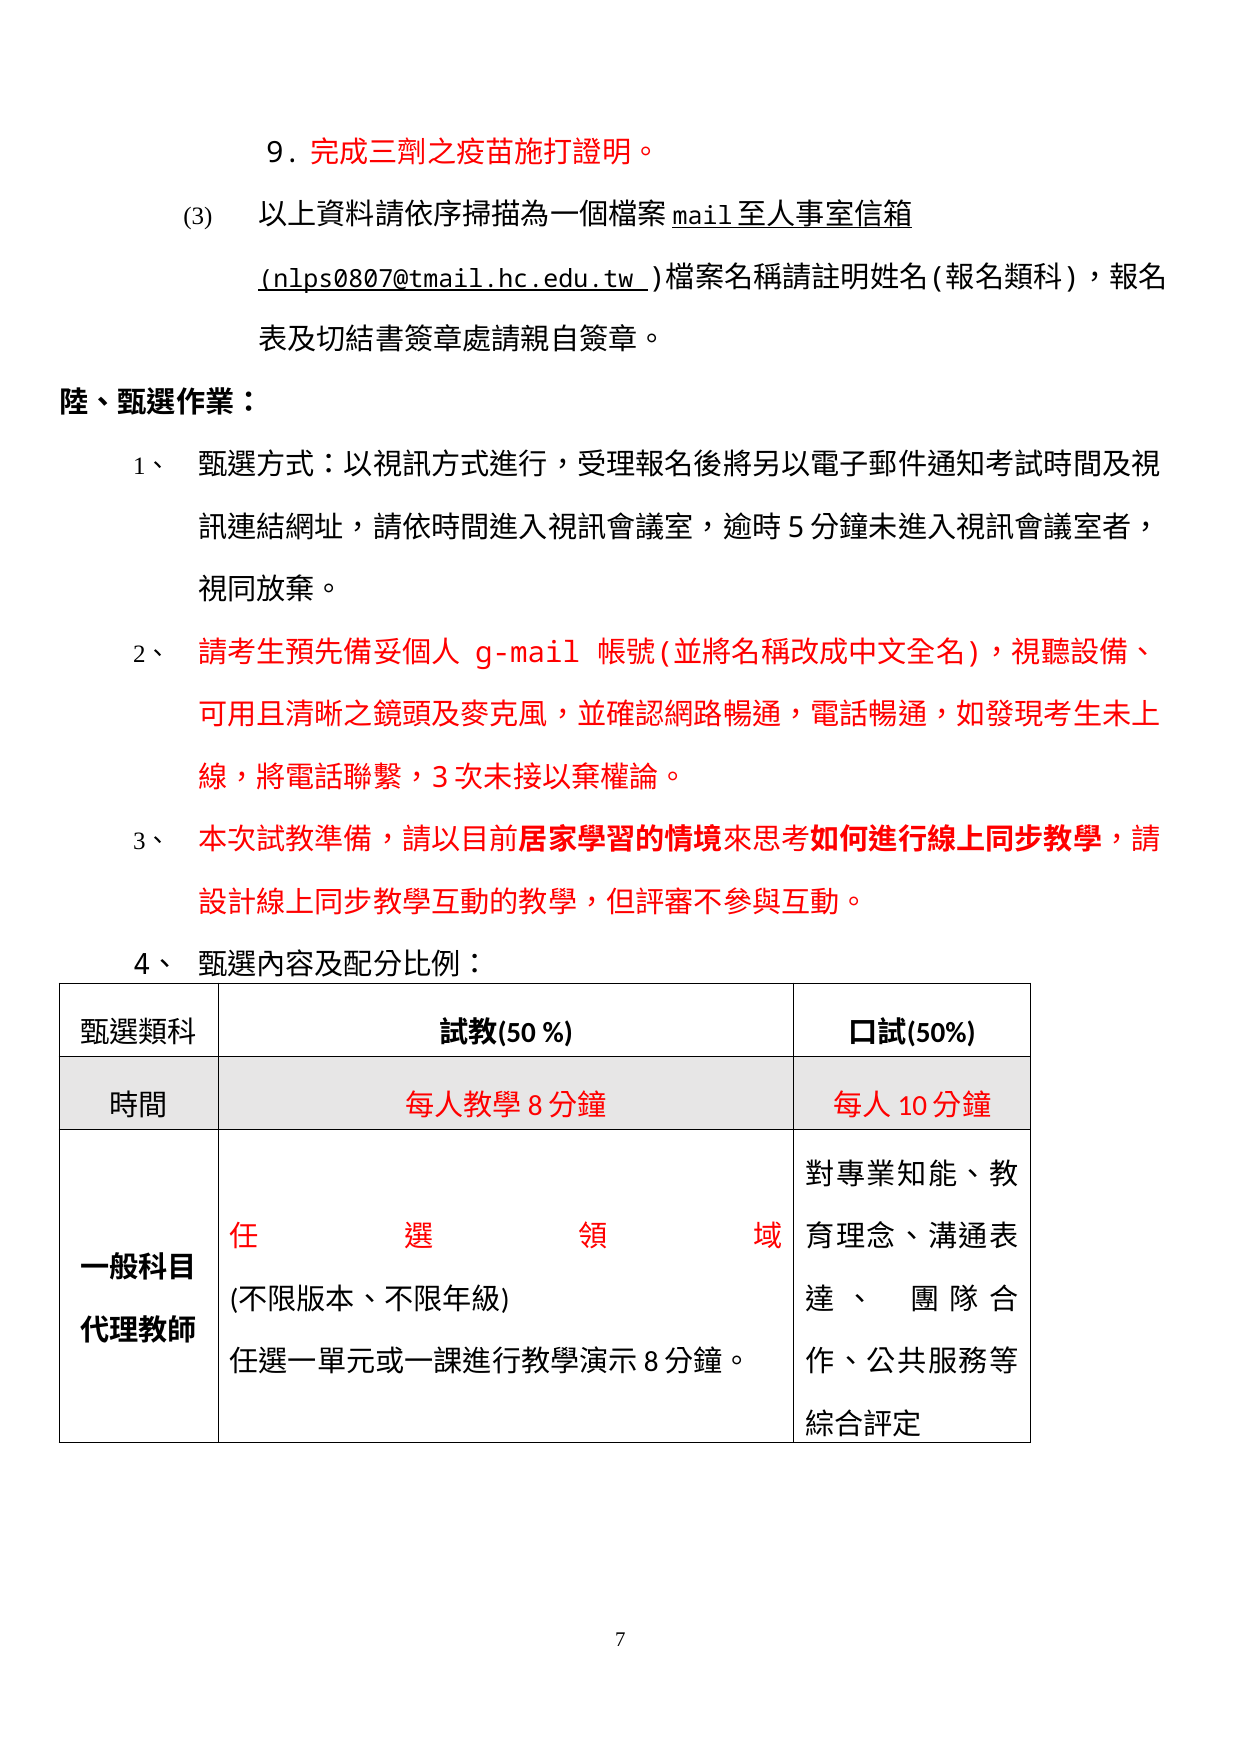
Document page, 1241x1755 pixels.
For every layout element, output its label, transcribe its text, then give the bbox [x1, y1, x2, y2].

list 以上資料請依序掃描為一個檔案mail至人事室信箱(nlps0807@tmail.hc.edu.tw )檔案名稱請註明姓名(報名類科)，報名表及切結書簽章處請親自簽章。 [183, 170, 1181, 358]
list 甄選內容及配分比例： [133, 920, 1181, 983]
table_cell 一般科目 代理教師 [60, 1130, 218, 1442]
table_cell 每人10分鐘 [794, 1057, 1030, 1129]
title 陸、甄選作業： [59, 358, 1181, 420]
list 請考生預先備妥個人 g-mail 帳號(並將名稱改成中文全名)，視聽設備、可用且清晰之鏡頭及麥克風，並確認網路暢通，電話暢通，如發現考生未上線，將電話聯繫，3次未接以棄權論。 [133, 608, 1181, 795]
table_header 口試(50%) [794, 984, 1030, 1056]
list 完成三劑之疫苗施打證明。 [266, 108, 1181, 170]
table_header 甄選類科 [60, 984, 218, 1056]
list 甄選方式：以視訊方式進行，受理報名後將另以電子郵件通知考試時間及視訊連結網址，請依時間進入視訊會議室，逾時5分鐘未進入視訊會議室者，視同放棄。 [133, 420, 1181, 608]
table_cell 對專業知能、教育理念、溝通表達、 團隊合作、公共服務等綜合評定 [794, 1130, 1030, 1442]
list 本次試教準備，請以目前居家學習的情境來思考如何進行線上同步教學，請設計線上同步教學互動的教學，但評審不參與互動。 [133, 795, 1181, 920]
table_header 試教(50 %) [219, 984, 793, 1056]
table_cell 任選領域 (不限版本、不限年級) 任選一單元或一課進行教學演示8分鐘。 [219, 1130, 793, 1442]
table_cell 時間 [60, 1057, 218, 1129]
table_cell 每人教學8分鐘 [219, 1057, 793, 1129]
